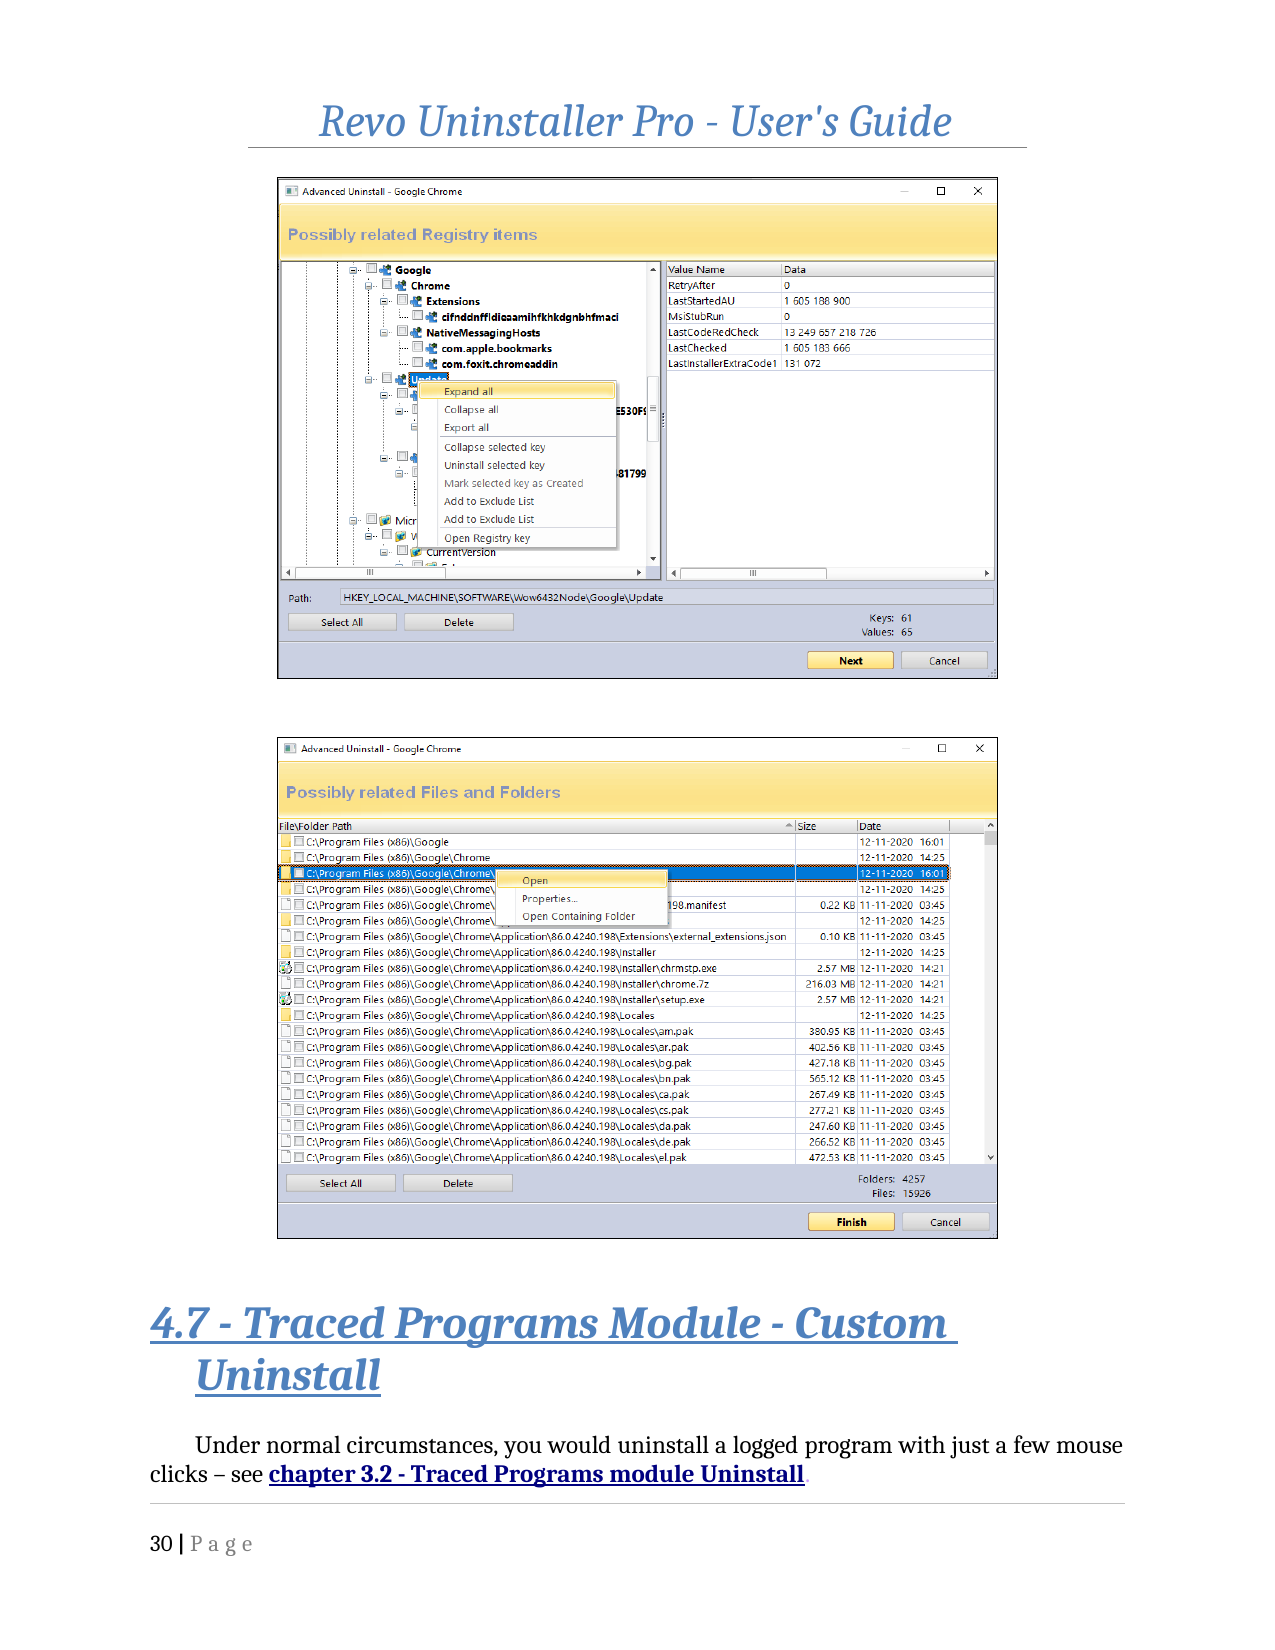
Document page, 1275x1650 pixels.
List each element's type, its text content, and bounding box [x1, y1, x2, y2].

text Under normal circumstances, you would uninstall a logged program with just a few mouse clicks – see chapter 3.2 - Traced Programs module Uninstall. [150, 1431, 1125, 1488]
subtitle 4.7 - Traced Programs Module - Custom Uninstall [150, 1297, 1125, 1402]
